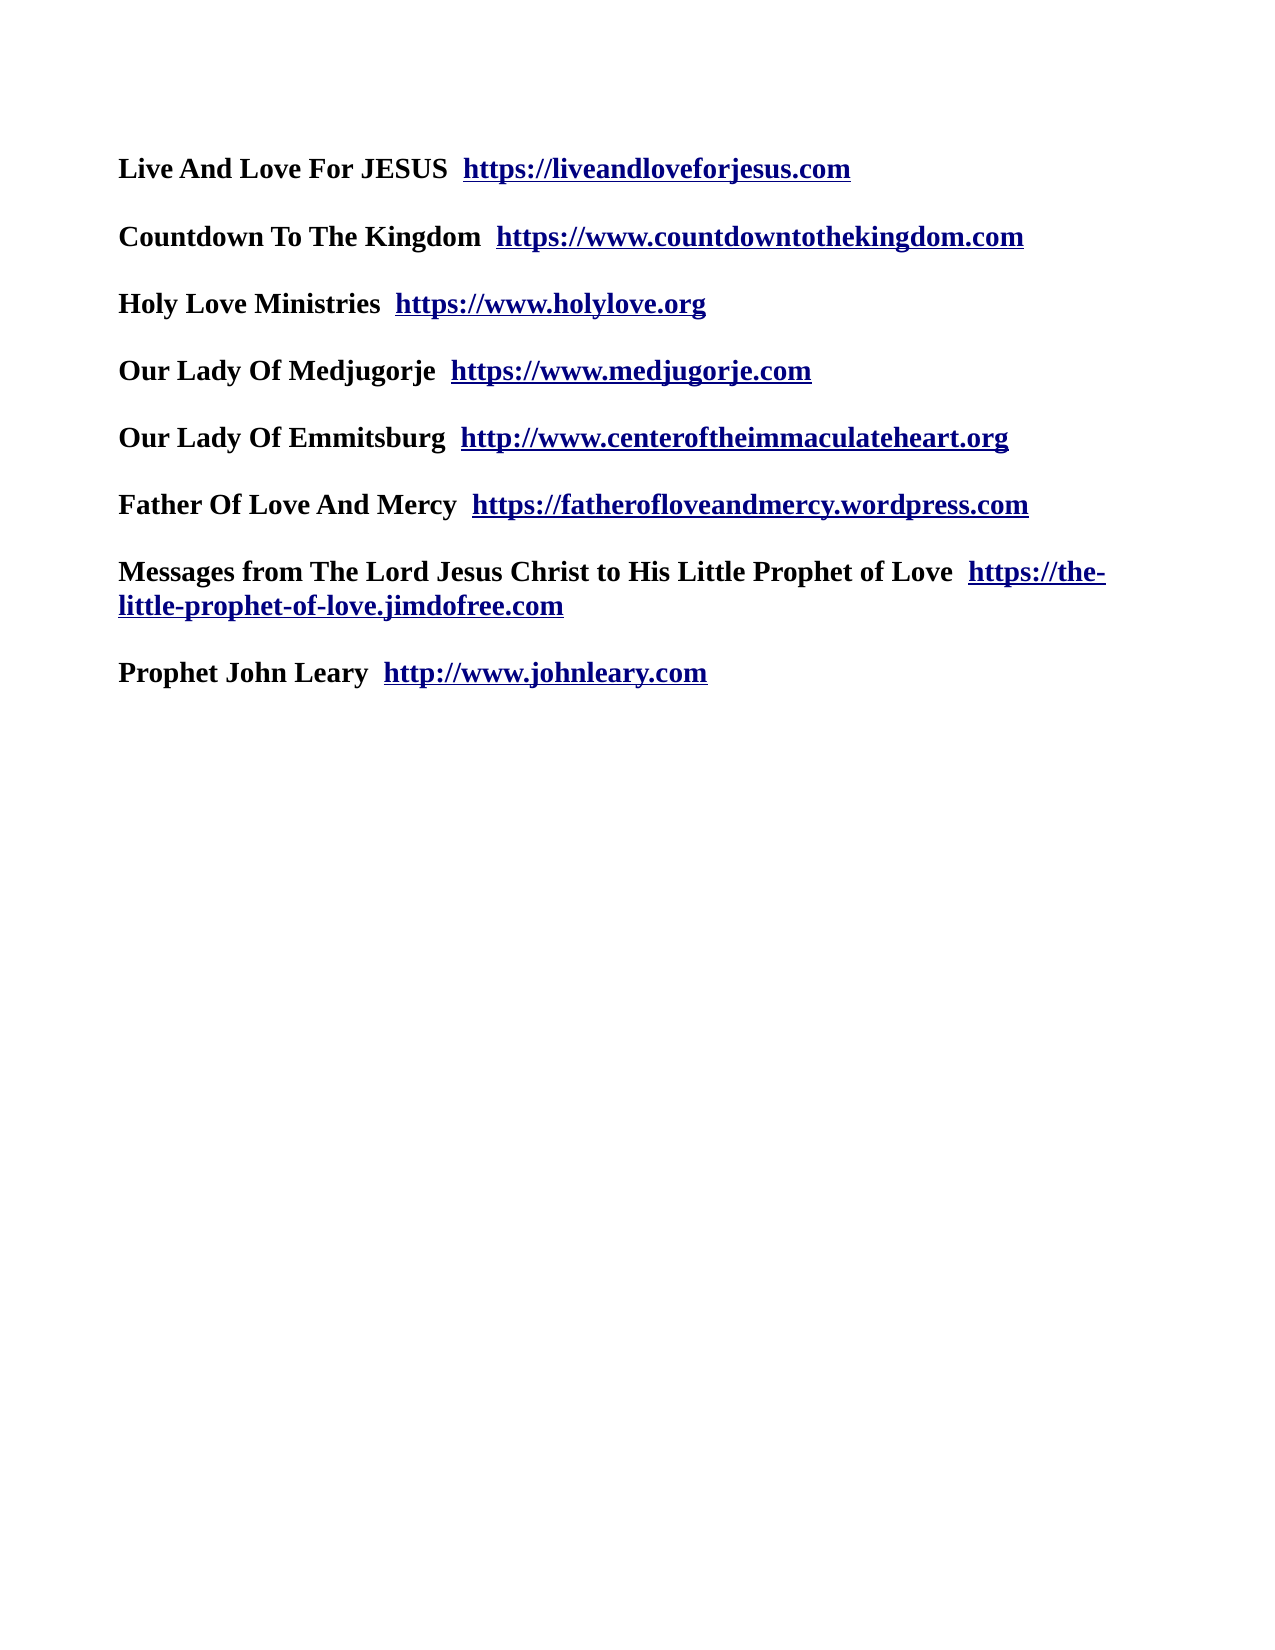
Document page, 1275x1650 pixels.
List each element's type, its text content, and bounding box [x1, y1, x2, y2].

text Father Of Love And Mercy https://fatherofloveandmercy.wordpress.com [118, 487, 1157, 521]
text Live And Love For JESUS https://liveandloveforjesus.com [118, 152, 1157, 185]
text Holy Love Ministries https://www.holylove.org [118, 286, 1157, 319]
text Messages from The Lord Jesus Christ to His Little Prophet of Love https://the-little-prophet-of-love.jimdofree.com [118, 554, 1157, 621]
text Countdown To The Kingdom https://www.countdowntothekingdom.com [118, 219, 1157, 252]
text Prophet John Leary http://www.johnleary.com [118, 655, 1157, 688]
text Our Lady Of Medjugorje https://www.medjugorje.com [118, 353, 1157, 386]
text Our Lady Of Emmitsburg http://www.centeroftheimmaculateheart.org [118, 420, 1157, 453]
